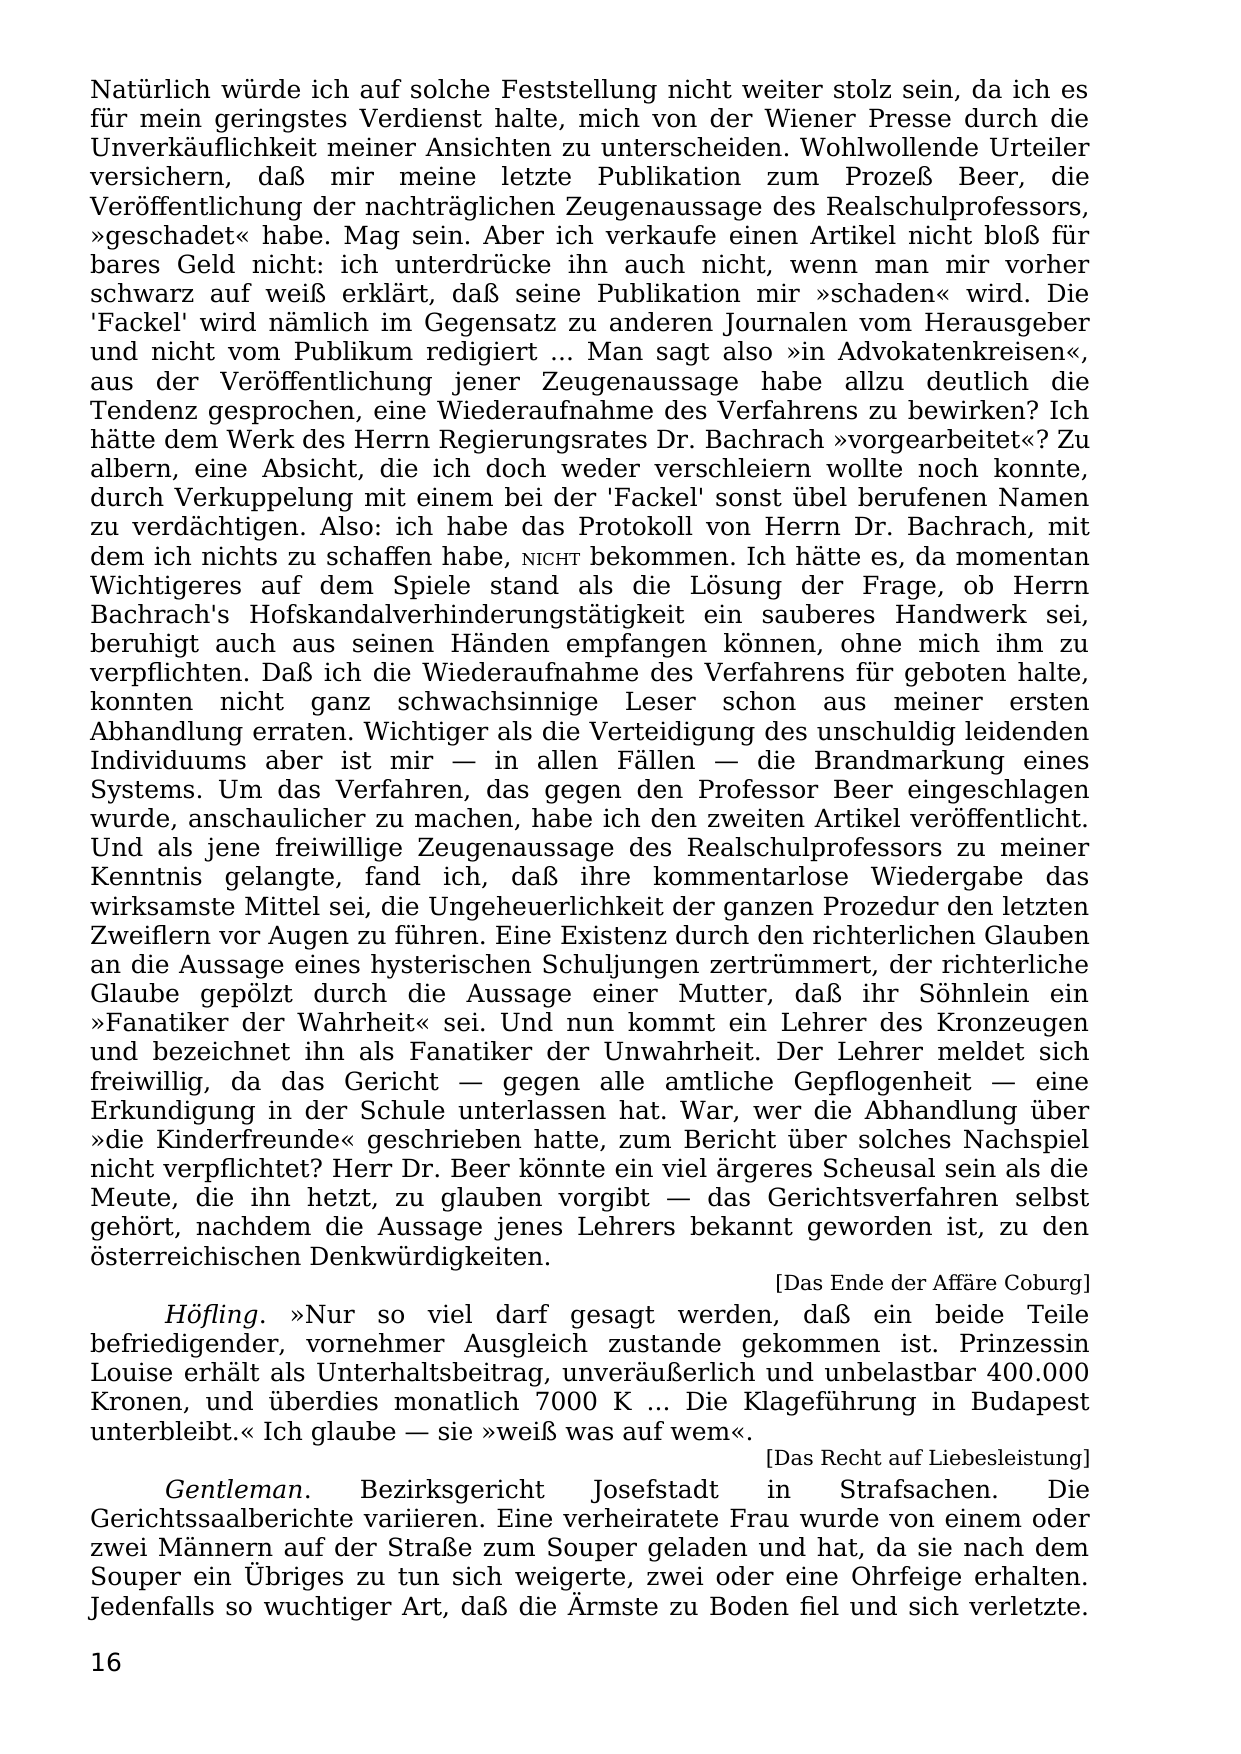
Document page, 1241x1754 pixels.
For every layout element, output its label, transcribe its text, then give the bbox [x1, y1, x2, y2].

text [Das Recht auf Liebesleistung] [90, 1446, 1091, 1470]
text Höfling. »Nur so viel darf gesagt werden, daß ein beide Teile befriedigender, vornehmer Ausgleich zustande gekommen ist. Prinzessin Louise erhält als Unterhaltsbeitrag, unveräußerlich und unbelastbar 400.000 Kronen, und überdies monatlich 7000 K ... Die Klageführung in Budapest unterbleibt.« Ich glaube — sie »weiß was auf wem«. [90, 1295, 1091, 1446]
text Gentleman. Bezirksgericht Josefstadt in Strafsachen. Die Gerichtssaalberichte variieren. Eine verheiratete Frau wurde von einem oder zwei Männern auf der Straße zum Souper geladen und hat, da sie nach dem Souper ein Übriges zu tun sich weigerte, zwei oder eine Ohrfeige erhalten. Jedenfalls so wuchtiger Art, daß die Ärmste zu Boden fiel und sich verletzte. [90, 1470, 1091, 1621]
text [Das Ende der Affäre Coburg] [90, 1271, 1091, 1295]
text Natürlich würde ich auf solche Feststellung nicht weiter stolz sein, da ich es für mein geringstes Verdienst halte, mich von der Wiener Presse durch die Unverkäuflichkeit meiner Ansichten zu unterscheiden. Wohlwollende Urteiler versichern, daß mir meine letzte Publikation zum Prozeß Beer, die Veröffentlichung der nachträglichen Zeugenaussage des Realschulprofessors, »geschadet« habe. Mag sein. Aber ich verkaufe einen Artikel nicht bloß für bares Geld nicht: ich unterdrücke ihn auch nicht, wenn man mir vorher schwarz auf weiß erklärt, daß seine Publikation mir »schaden« wird. Die 'Fackel' wird nämlich im Gegensatz zu anderen Journalen vom Herausgeber und nicht vom Publikum redigiert ... Man sagt also »in Advokatenkreisen«, aus der Veröffentlichung jener Zeugenaussage habe allzu deutlich die Tendenz gesprochen, eine Wiederaufnahme des Verfahrens zu bewirken? Ich hätte dem Werk des Herrn Regierungsrates Dr. Bachrach »vorgearbeitet«? Zu albern, eine Absicht, die ich doch weder verschleiern wollte noch konnte, durch Verkuppelung mit einem bei der 'Fackel' sonst übel berufenen Namen zu verdächtigen. Also: ich habe das Protokoll von Herrn Dr. Bachrach, mit dem ich nichts zu schaffen habe, nicht bekommen. Ich hätte es, da momentan Wichtigeres auf dem Spiele stand als die Lösung der Frage, ob Herrn Bachrach's Hofskandalverhinderungstätigkeit ein sauberes Handwerk sei, beruhigt auch aus seinen Händen empfangen können, ohne mich ihm zu verpflichten. Daß ich die Wiederaufnahme des Verfahrens für geboten halte, konnten nicht ganz schwachsinnige Leser schon aus meiner ersten Abhandlung erraten. Wichtiger als die Verteidigung des unschuldig leidenden Individuums aber ist mir — in allen Fällen — die Brandmarkung eines Systems. Um das Verfahren, das gegen den Professor Beer eingeschlagen wurde, anschaulicher zu machen, habe ich den zweiten Artikel veröffentlicht. Und als jene freiwillige Zeugenaussage des Realschulprofessors zu meiner Kenntnis gelangte, fand ich, daß ihre kommentarlose Wiedergabe das wirksamste Mittel sei, die Ungeheuerlichkeit der ganzen Prozedur den letzten Zweiflern vor Augen zu führen. Eine Existenz durch den richterlichen Glauben an die Aussage eines hysterischen Schuljungen zertrümmert, der richterliche Glaube gepölzt durch die Aussage einer Mutter, daß ihr Söhnlein ein »Fanatiker der Wahrheit« sei. Und nun kommt ein Lehrer des Kronzeugen und bezeichnet ihn als Fanatiker der Unwahrheit. Der Lehrer meldet sich freiwillig, da das Gericht — gegen alle amtliche Gepflogenheit — eine Erkundigung in der Schule unterlassen hat. War, wer die Abhandlung über »die Kinderfreunde« geschrieben hatte, zum Bericht über solches Nachspiel nicht verpflichtet? Herr Dr. Beer könnte ein viel ärgeres Scheusal sein als die Meute, die ihn hetzt, zu glauben vorgibt — das Gerichtsverfahren selbst gehört, nachdem die Aussage jenes Lehrers bekannt geworden ist, zu den österreichischen Denkwürdigkeiten. [90, 75, 1091, 1271]
